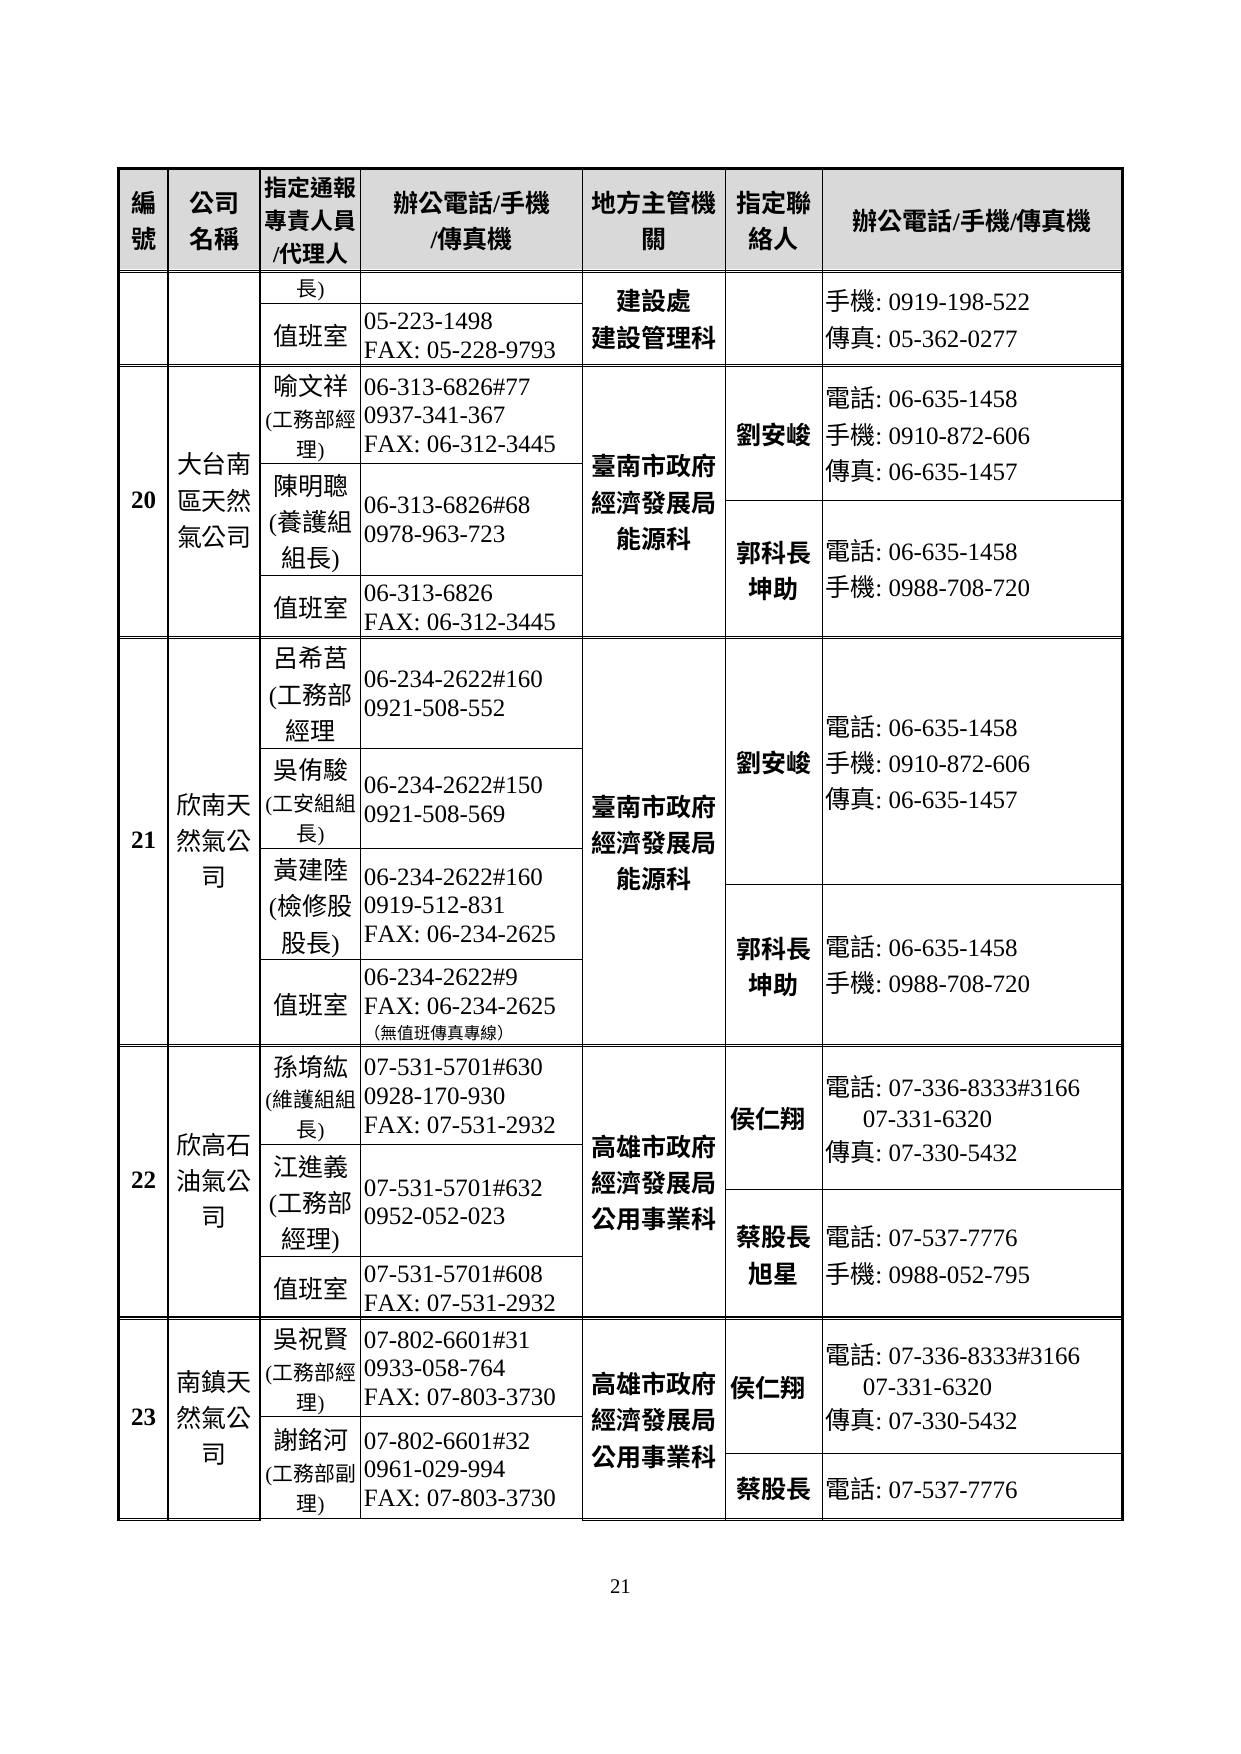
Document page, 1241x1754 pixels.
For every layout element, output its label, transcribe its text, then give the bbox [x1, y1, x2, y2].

table_cell 大台南區天然氣公司 [169, 367, 259, 636]
table_cell 06-234-2622#160 0921-508-552 [361, 639, 582, 748]
table_cell 07-802-6601#31 0933-058-764 FAX: 07-803-3730 [361, 1320, 582, 1416]
table_cell 謝銘河 (工務部副理) [261, 1417, 360, 1518]
table_cell 05-223-1498 FAX: 05-228-9793 [361, 304, 582, 363]
table_cell 陳明聰 (養護組組長) [261, 464, 360, 575]
table_header 指定聯絡人 [726, 170, 822, 269]
table_cell 江進義 (工務部經理) [261, 1145, 360, 1256]
table_cell 電話: 06-635-1458 手機: 0910-872-606 傳真: 06-635-1457 [823, 639, 1121, 884]
table_cell [361, 273, 582, 303]
table_cell 22 [120, 1047, 167, 1316]
table_cell 23 [120, 1320, 167, 1518]
table_header 辦公電話/手機/傳真機 [823, 170, 1121, 269]
table_header 編號 [120, 170, 167, 269]
table_cell 值班室 [261, 304, 360, 363]
table_cell 電話: 06-635-1458 手機: 0910-872-606 傳真: 06-635-1457 [823, 367, 1121, 500]
table_cell 高雄市政府 經濟發展局 公用事業科 [583, 1320, 725, 1518]
table_cell [726, 273, 822, 363]
table_cell 劉安峻 [726, 367, 822, 500]
table_cell 高雄市政府 經濟發展局 公用事業科 [583, 1047, 725, 1316]
table_cell 電話: 06-635-1458 手機: 0988-708-720 [823, 501, 1121, 636]
table_cell 侯仁翔 [726, 1320, 822, 1453]
table_cell 蔡股長旭星 [726, 1190, 822, 1316]
table_cell 06-313-6826 FAX: 06-312-3445 [361, 576, 582, 636]
table_cell 06-234-2622#9 FAX: 06-234-2625 （無值班傳真專線） [361, 960, 582, 1044]
table_cell 電話: 07-537-7776 [823, 1454, 1121, 1518]
table_cell 07-531-5701#632 0952-052-023 [361, 1145, 582, 1256]
table_cell 06-313-6826#77 0937-341-367 FAX: 06-312-3445 [361, 367, 582, 463]
table_cell 21 [120, 639, 167, 1044]
table_cell 值班室 [261, 1257, 360, 1316]
table_cell 劉安峻 [726, 639, 822, 884]
table_cell 南鎮天然氣公司 [169, 1320, 259, 1518]
table_cell 建設處 建設管理科 [583, 273, 725, 363]
table_cell 蔡股長 [726, 1454, 822, 1518]
table_cell 值班室 [261, 576, 360, 636]
table_cell 值班室 [261, 960, 360, 1044]
table_cell 郭科長坤助 [726, 501, 822, 636]
table_header 辦公電話/手機 /傳真機 [361, 170, 582, 269]
table_header 地方主管機關 [583, 170, 725, 269]
table_cell [169, 273, 259, 363]
table_cell 吳侑駿 (工安組組長) [261, 749, 360, 847]
table_cell 手機: 0919-198-522 傳真: 05-362-0277 [823, 273, 1121, 363]
table_cell 07-531-5701#608 FAX: 07-531-2932 [361, 1257, 582, 1316]
table_cell 喻文祥 (工務部經理) [261, 367, 360, 463]
table_cell 07-802-6601#32 0961-029-994 FAX: 07-803-3730 [361, 1417, 582, 1518]
table_cell 20 [120, 367, 167, 636]
table_cell 黃建陸 (檢修股股長) [261, 849, 360, 959]
table_cell 臺南市政府 經濟發展局 能源科 [583, 639, 725, 1044]
table_cell 電話: 07-336-8333#3166 07-331-6320 傳真: 07-330-5432 [823, 1320, 1121, 1453]
table_cell 06-234-2622#150 0921-508-569 [361, 749, 582, 847]
table_cell 欣高石油氣公司 [169, 1047, 259, 1316]
table_cell 孫堉紘 (維護組組長) [261, 1047, 360, 1144]
table_cell 吳祝賢 (工務部經理) [261, 1320, 360, 1416]
table_cell 電話: 07-336-8333#3166 07-331-6320 傳真: 07-330-5432 [823, 1047, 1121, 1189]
table_cell 06-234-2622#160 0919-512-831 FAX: 06-234-2625 [361, 849, 582, 959]
table_cell 長) [261, 273, 360, 303]
table_cell 電話: 07-537-7776 手機: 0988-052-795 [823, 1190, 1121, 1316]
table_cell 侯仁翔 [726, 1047, 822, 1189]
table_cell 欣南天然氣公司 [169, 639, 259, 1044]
table_cell 臺南市政府 經濟發展局 能源科 [583, 367, 725, 636]
table_cell 07-531-5701#630 0928-170-930 FAX: 07-531-2932 [361, 1047, 582, 1144]
table_cell 郭科長坤助 [726, 885, 822, 1044]
table_header 公司 名稱 [169, 170, 259, 269]
table_cell 呂希莒 (工務部經理 [261, 639, 360, 748]
table_cell [120, 273, 167, 363]
table_cell 06-313-6826#68 0978-963-723 [361, 464, 582, 575]
table_cell 電話: 06-635-1458 手機: 0988-708-720 [823, 885, 1121, 1044]
table_header 指定通報專責人員/代理人 [261, 170, 360, 269]
